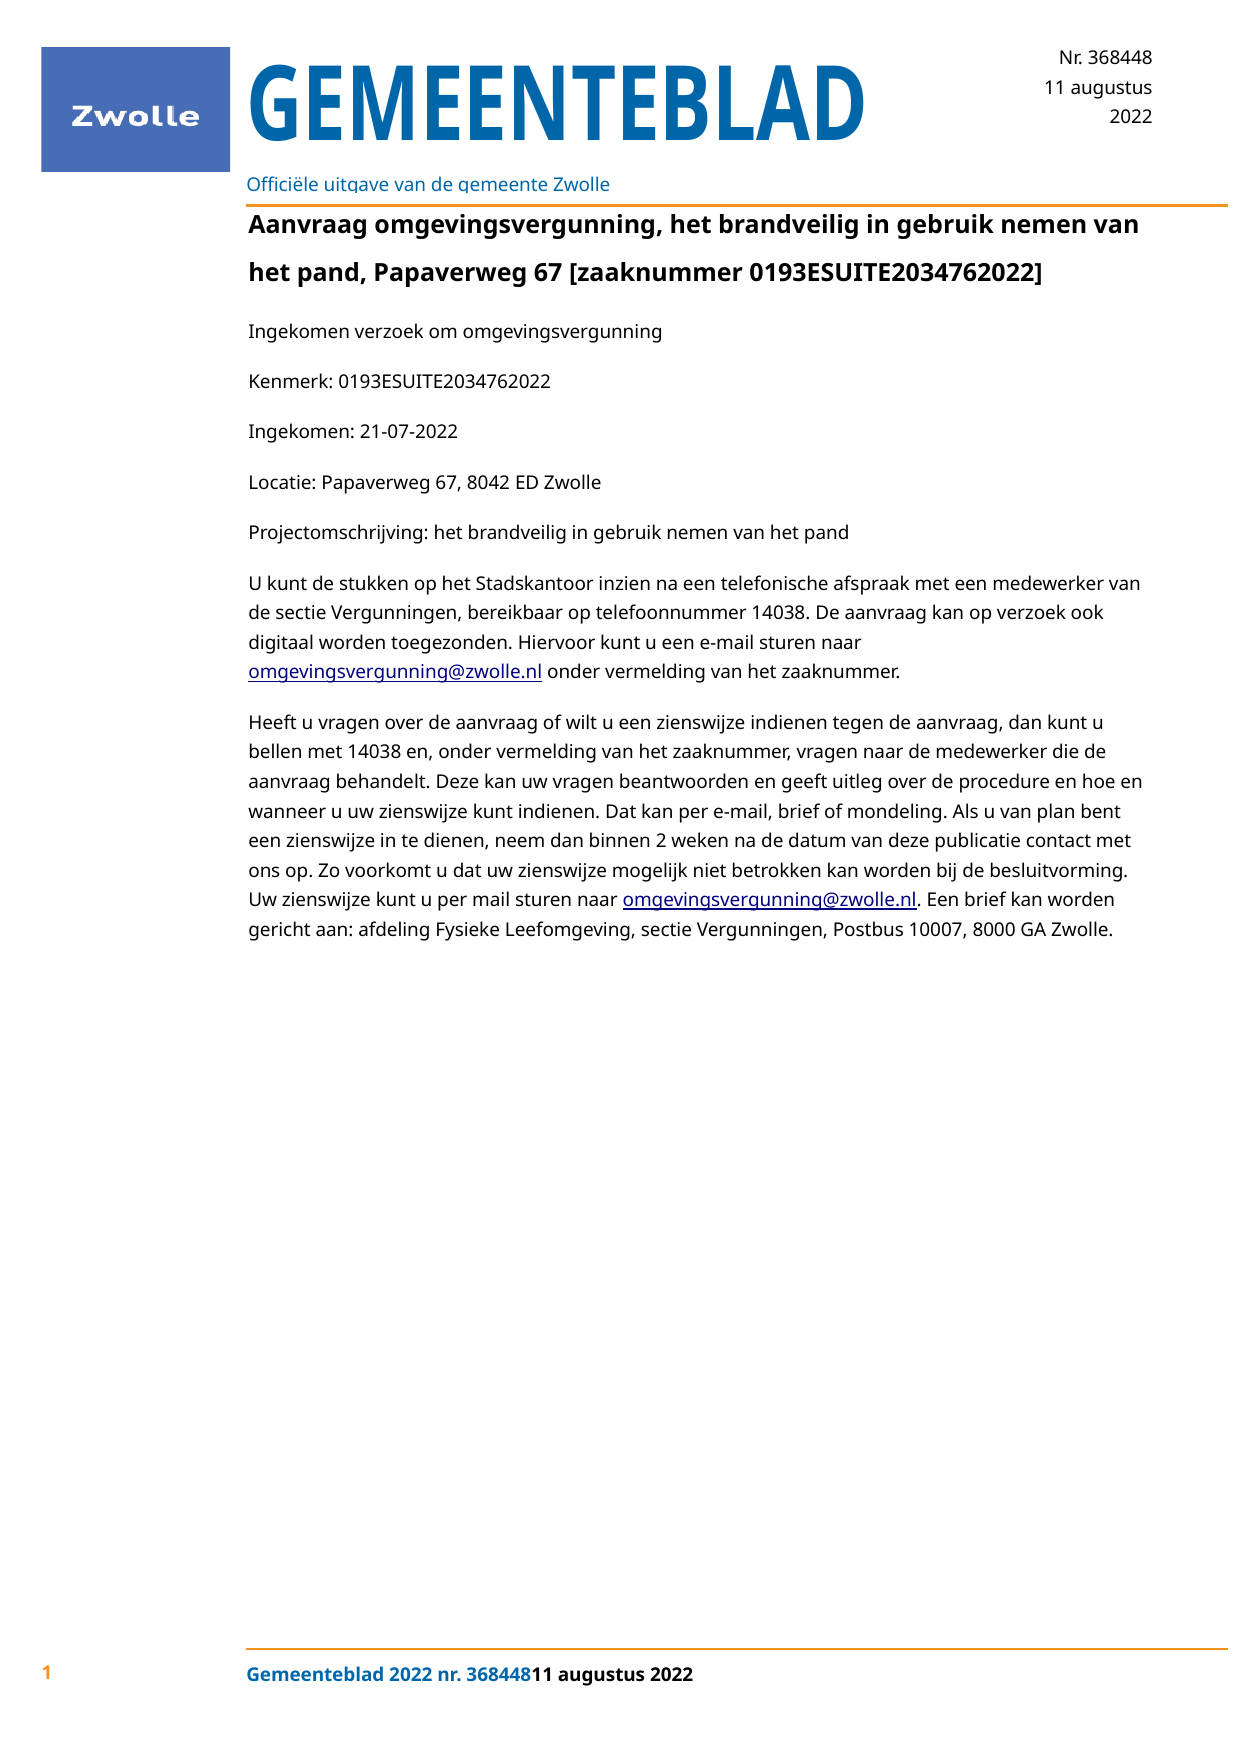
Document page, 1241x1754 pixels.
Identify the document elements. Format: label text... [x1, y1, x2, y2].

text Locatie: Papaverweg 67, 8042 ED Zwolle [248, 469, 1152, 495]
text U kunt de stukken op het Stadskantoor inzien na een telefonische afspraak met een medewerker van de sectie Vergunningen, bereikbaar op telefoonnummer 14038. De aanvraag kan op verzoek ook digitaal worden toegezonden. Hiervoor kunt u een e-mail sturen naar omgevingsvergunning@zwolle.nl onder vermelding van het zaaknummer. [248, 570, 1152, 684]
text Heeft u vragen over de aanvraag of wilt u een zienswijze indienen tegen de aanvraag, dan kunt u bellen met 14038 en, onder vermelding van het zaaknummer, vragen naar de medewerker die de aanvraag behandelt. Deze kan uw vragen beantwoorden en geeft uitleg over de procedure en hoe en wanneer u uw zienswijze kunt indienen. Dat kan per e-mail, brief of mondeling. Als u van plan bent een zienswijze in te dienen, neem dan binnen 2 weken na de datum van deze publicatie contact met ons op. Zo voorkomt u dat uw zienswijze mogelijk niet betrokken kan worden bij de besluitvorming. Uw zienswijze kunt u per mail sturen naar omgevingsvergunning@zwolle.nl. Een brief kan worden gericht aan: afdeling Fysieke Leefomgeving, sectie Vergunningen, Postbus 10007, 8000 GA Zwolle. [248, 709, 1152, 942]
text Aanvraag omgevingsvergunning, het brandveilig in gebruik nemen van het pand, Papaverweg 67 [zaaknummer 0193ESUITE2034762022] [248, 207, 1152, 288]
text Projectomschrijving: het brandveilig in gebruik nemen van het pand [248, 519, 1152, 545]
text Ingekomen verzoek om omgevingsvergunning [248, 318, 1152, 344]
text Ingekomen: 21-07-2022 [248, 419, 1152, 444]
picture [41, 47, 231, 172]
text Kenmerk: 0193ESUITE2034762022 [248, 368, 1152, 394]
